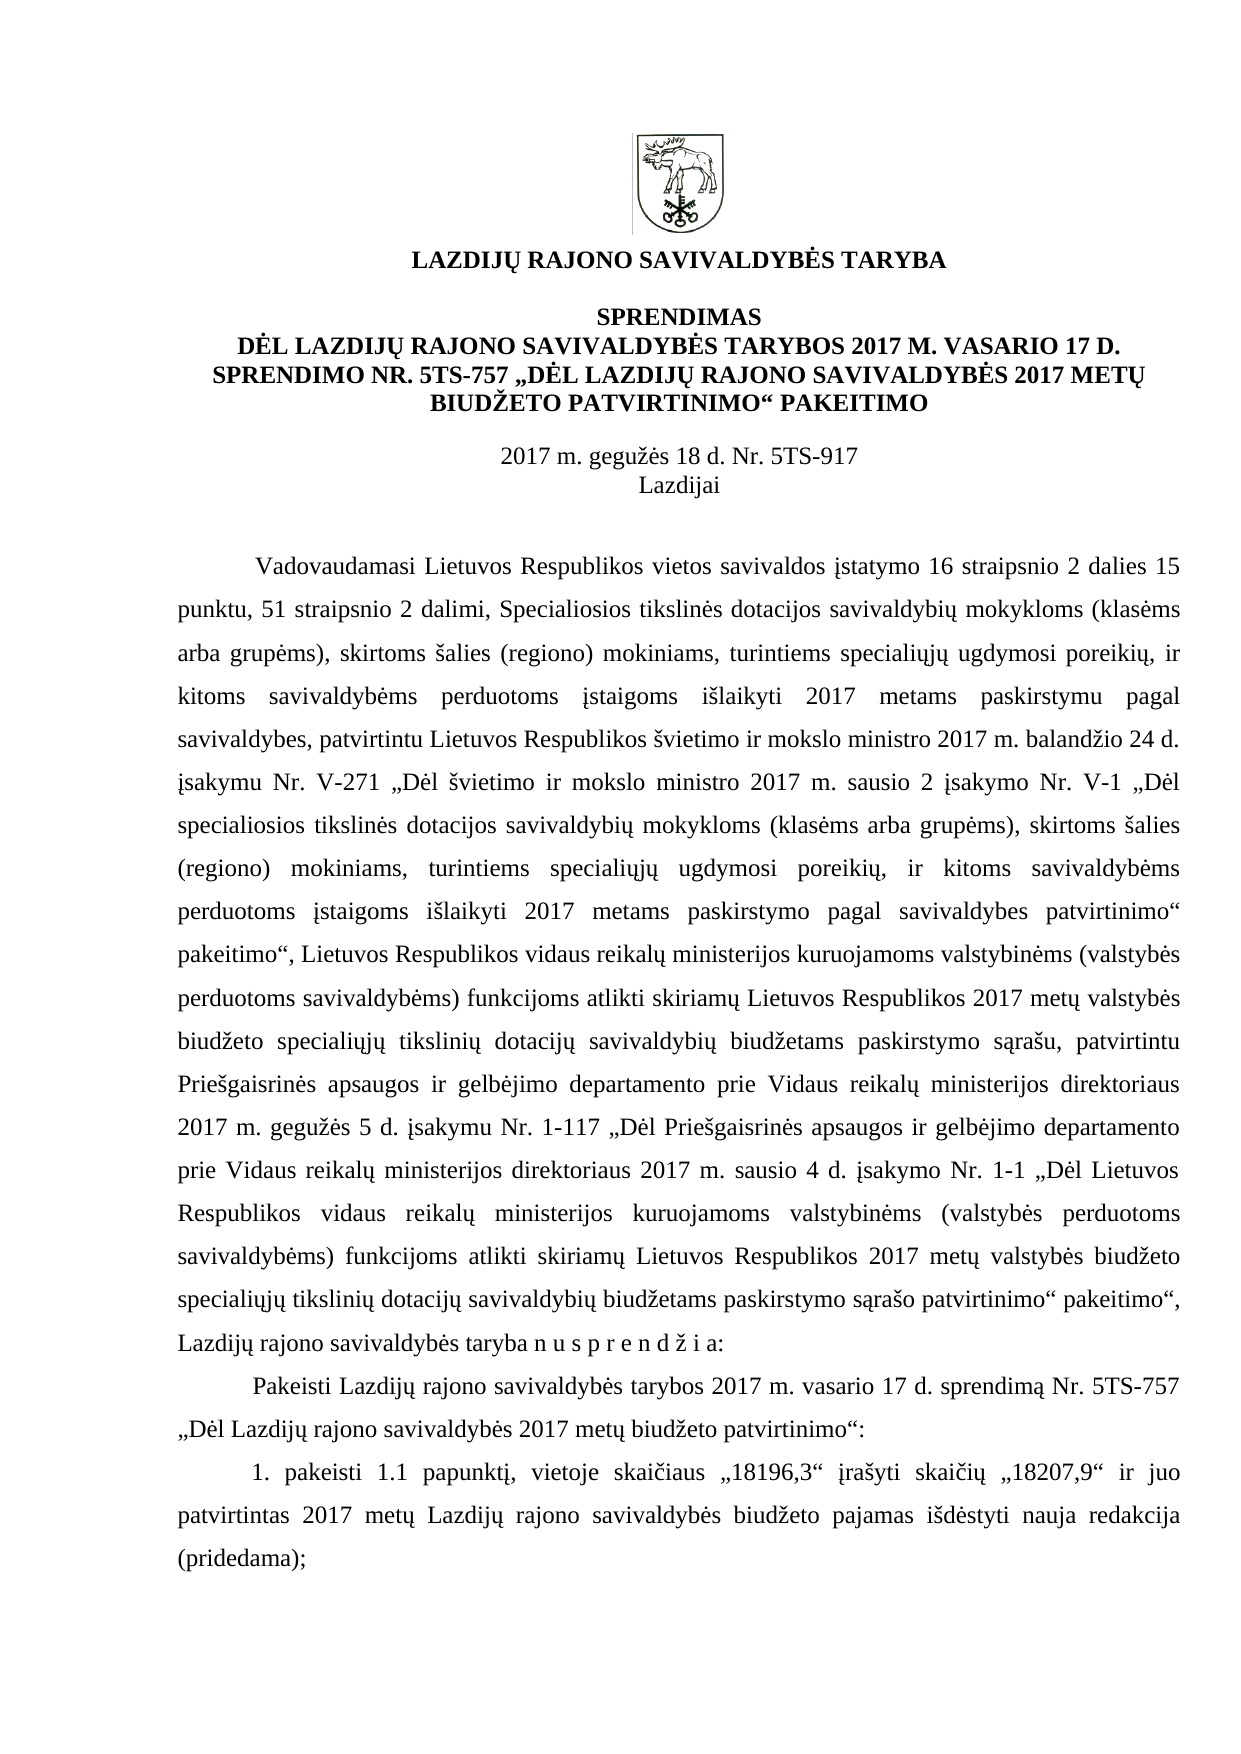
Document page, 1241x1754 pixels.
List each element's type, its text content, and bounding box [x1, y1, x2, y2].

text 1. pakeisti 1.1 papunktį, vietoje skaičiaus „18196,3“ įrašyti skaičių „18207,9“ ir juo patvirtintas 2017 metų Lazdijų rajono savivaldybės biudžeto pajamas išdėstyti nauja redakcija (pridedama); [177, 1457, 1181, 1572]
text DĖL LAZDIJŲ RAJONO SAVIVALDYBĖS TARYBOS 2017 M. VASARIO 17 D. SPRENDIMO NR. 5TS-757 „DĖL LAZDIJŲ RAJONO SAVIVALDYBĖS 2017 METŲ BIUDŽETO PATVIRTINIMO“ PAKEITIMO [177, 331, 1181, 417]
text SPRENDIMAS [177, 302, 1181, 331]
text Vadovaudamasi Lietuvos Respublikos vietos savivaldos įstatymo 16 straipsnio 2 dalies 15 punktu, 51 straipsnio 2 dalimi, Specialiosios tikslinės dotacijos savivaldybių mokykloms (klasėms arba grupėms), skirtoms šalies (regiono) mokiniams, turintiems specialiųjų ugdymosi poreikių, ir kitoms savivaldybėms perduotoms įstaigoms išlaikyti 2017 metams paskirstymu pagal savivaldybes, patvirtintu Lietuvos Respublikos švietimo ir mokslo ministro 2017 m. balandžio 24 d. įsakymu Nr. V-271 „Dėl švietimo ir mokslo ministro 2017 m. sausio 2 įsakymo Nr. V-1 „Dėl specialiosios tikslinės dotacijos savivaldybių mokykloms (klasėms arba grupėms), skirtoms šalies (regiono) mokiniams, turintiems specialiųjų ugdymosi poreikių, ir kitoms savivaldybėms perduotoms įstaigoms išlaikyti 2017 metams paskirstymo pagal savivaldybes patvirtinimo“ pakeitimo“, Lietuvos Respublikos vidaus reikalų ministerijos kuruojamoms valstybinėms (valstybės perduotoms savivaldybėms) funkcijoms atlikti skiriamų Lietuvos Respublikos 2017 metų valstybės biudžeto specialiųjų tikslinių dotacijų savivaldybių biudžetams paskirstymo sąrašu, patvirtintu Priešgaisrinės apsaugos ir gelbėjimo departamento prie Vidaus reikalų ministerijos direktoriaus 2017 m. gegužės 5 d. įsakymu Nr. 1-117 „Dėl Priešgaisrinės apsaugos ir gelbėjimo departamento prie Vidaus reikalų ministerijos direktoriaus 2017 m. sausio 4 d. įsakymo Nr. 1-1 „Dėl Lietuvos Respublikos vidaus reikalų ministerijos kuruojamoms valstybinėms (valstybės perduotoms savivaldybėms) funkcijoms atlikti skiriamų Lietuvos Respublikos 2017 metų valstybės biudžeto specialiųjų tikslinių dotacijų savivaldybių biudžetams paskirstymo sąrašo patvirtinimo“ pakeitimo“, Lazdijų rajono savivaldybės taryba n u s p r e n d ž i a: [177, 551, 1181, 1356]
text Pakeisti Lazdijų rajono savivaldybės tarybos 2017 m. vasario 17 d. sprendimą Nr. 5TS-757 „Dėl Lazdijų rajono savivaldybės 2017 metų biudžeto patvirtinimo“: [177, 1371, 1181, 1443]
text Lazdijai [177, 470, 1181, 499]
text 2017 m. gegužės 18 d. Nr. 5TS-917 [177, 441, 1181, 470]
text LAZDIJŲ RAJONO SAVIVALDYBĖS TARYBA [177, 245, 1181, 273]
